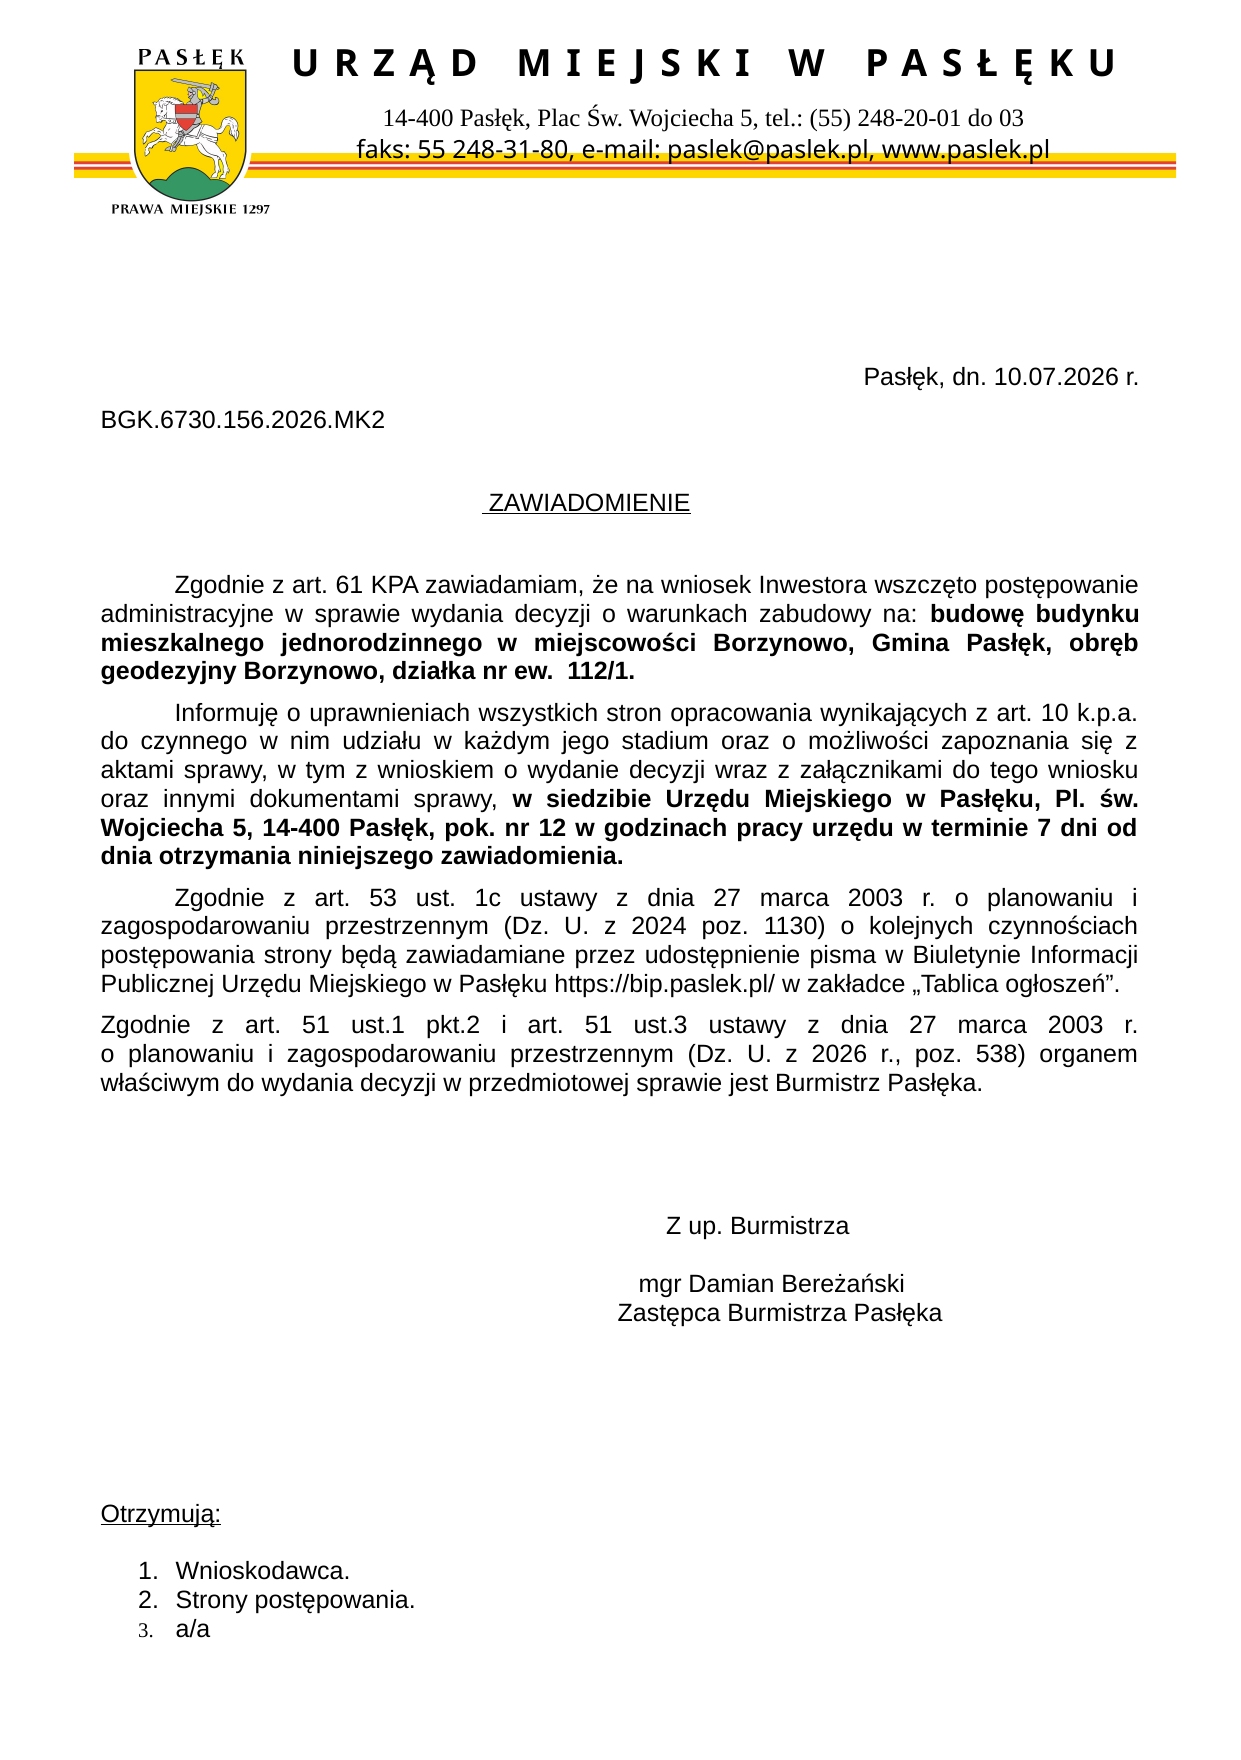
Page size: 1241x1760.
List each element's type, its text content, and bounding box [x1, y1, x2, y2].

text Zgodnie z art. 51 ust.1 pkt.2 i art. 51 ust.3 ustawy z dnia 27 marca 2003 r. o planowaniu i zagospodarowaniu przestrzennym (Dz. U. z 2026 r., poz. 538) organem właściwym do wydania decyzji w przedmiotowej sprawie jest Burmistrz Pasłęka. [100, 1010, 1140, 1096]
text BGK.6730.156.2026.MK2 [100, 405, 1140, 434]
text Pasłęk, dn. 10.07.2026 r. [100, 362, 1140, 390]
text Otrzymują: [100, 1499, 1140, 1527]
text Zastępca Burmistrza Pasłęka [617, 1297, 1140, 1326]
text Z up. Burmistrza [617, 1211, 1140, 1240]
text ZAWIADOMIENIE [100, 487, 1140, 516]
text Zgodnie z art. 61 KPA zawiadamiam, że na wniosek Inwestora wszczęto postępowanie administracyjne w sprawie wydania decyzji o warunkach zabudowy na: budowę budynku mieszkalnego jednorodzinnego w miejscowości Borzynowo, Gmina Pasłęk, obręb geodezyjny Borzynowo, działka nr ew. 112/1. [100, 570, 1140, 685]
text Informuję o uprawnieniach wszystkich stron opracowania wynikających z art. 10 k.p.a. do czynnego w nim udziału w każdym jego stadium oraz o możliwości zapoznania się z aktami sprawy, w tym z wnioskiem o wydanie decyzji wraz z załącznikami do tego wniosku oraz innymi dokumentami sprawy, w siedzibie Urzędu Miejskiego w Pasłęku, Pl. św. Wojciecha 5, 14-400 Pasłęk, pok. nr 12 w godzinach pracy urzędu w terminie 7 dni od dnia otrzymania niniejszego zawiadomienia. [100, 697, 1140, 870]
list Strony postępowania. [138, 1585, 1140, 1614]
list a/a [138, 1614, 1140, 1642]
text mgr Damian Bereżański [617, 1269, 1140, 1297]
list Wnioskodawca. [138, 1556, 1140, 1585]
picture [70, 32, 1177, 222]
text Zgodnie z art. 53 ust. 1c ustawy z dnia 27 marca 2003 r. o planowaniu i zagospodarowaniu przestrzennym (Dz. U. z 2024 poz. 1130) o kolejnych czynnościach postępowania strony będą zawiadamiane przez udostępnienie pisma w Biuletynie Informacji Publicznej Urzędu Miejskiego w Pasłęku https://bip.paslek.pl/ w zakładce „Tablica ogłoszeń”. [100, 882, 1140, 997]
